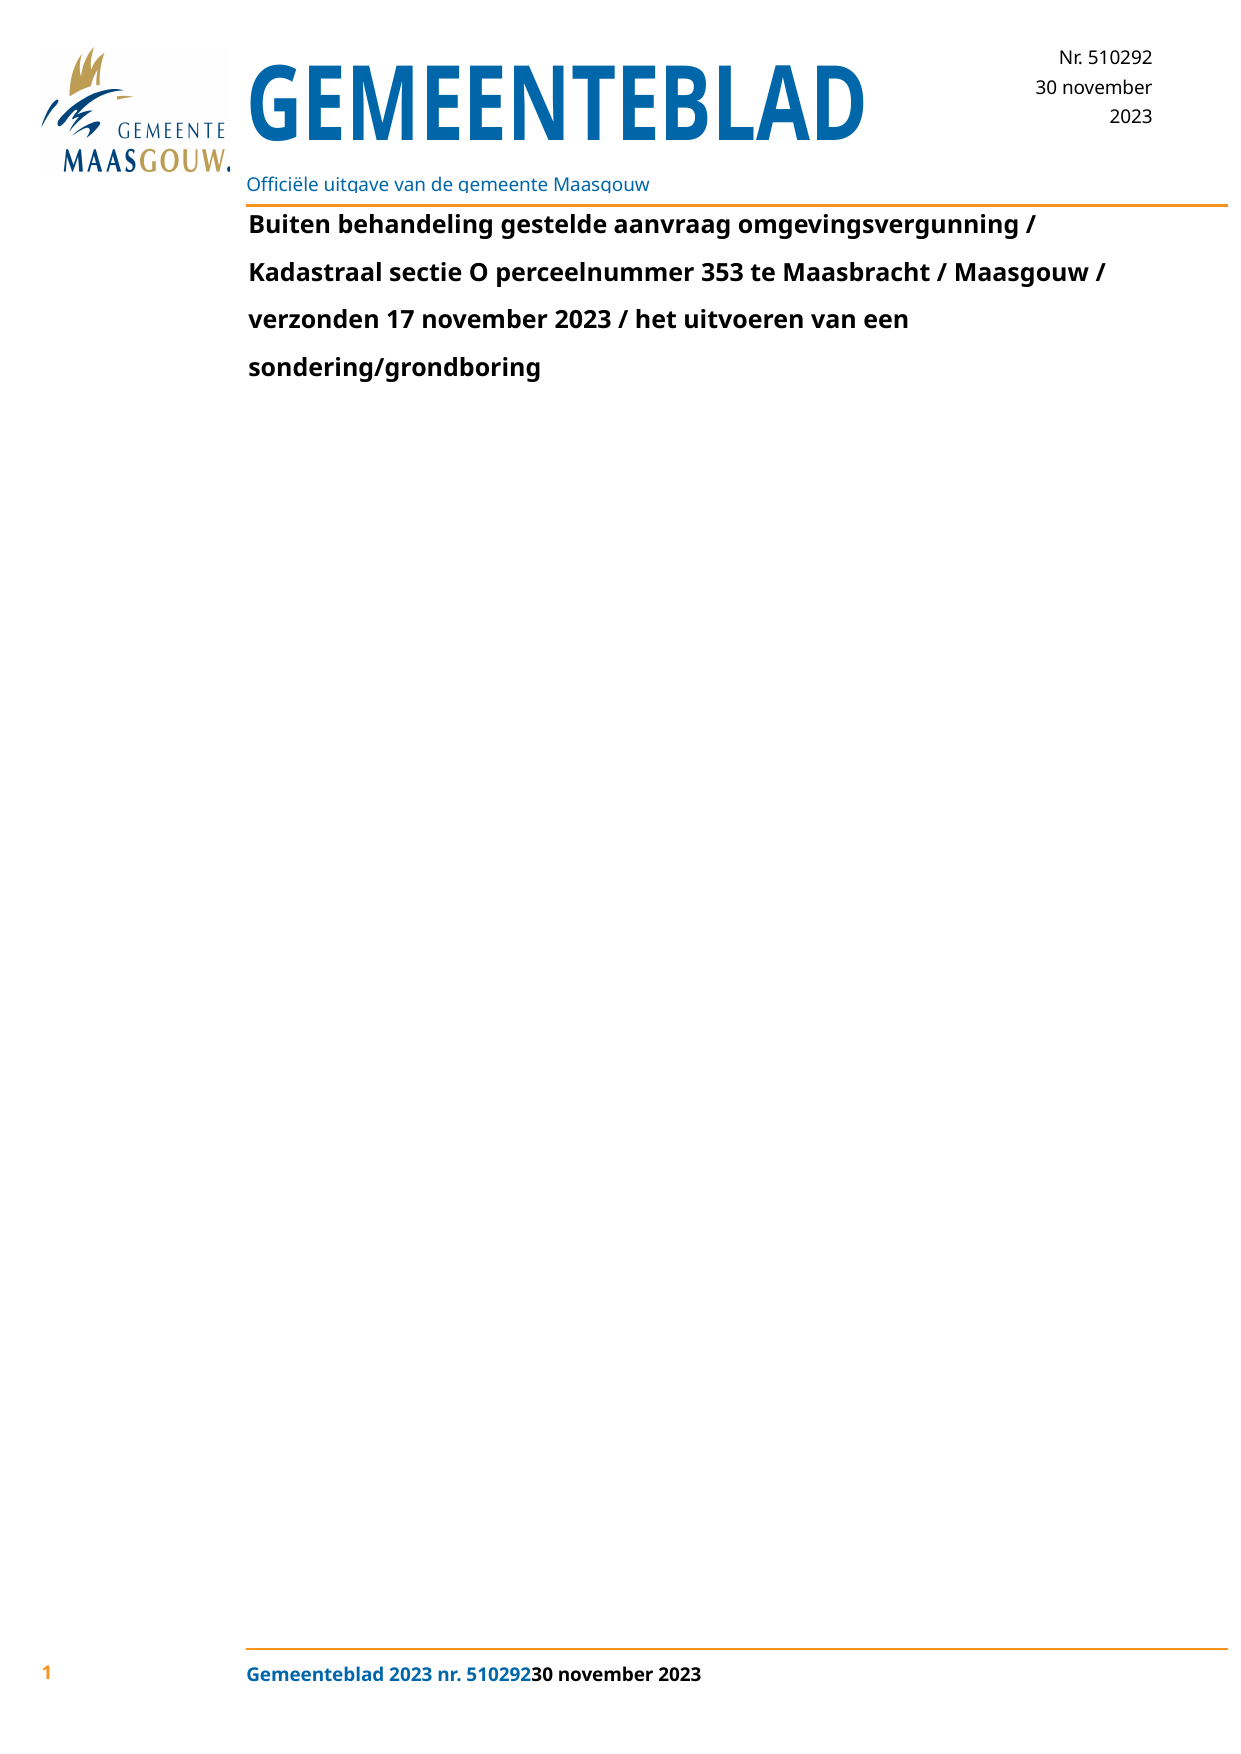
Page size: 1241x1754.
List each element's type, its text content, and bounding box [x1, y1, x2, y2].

picture [41, 47, 231, 172]
text Buiten behandeling gestelde aanvraag omgevingsvergunning / Kadastraal sectie O perceelnummer 353 te Maasbracht / Maasgouw / verzonden 17 november 2023 / het uitvoeren van een sondering/grondboring [248, 207, 1152, 384]
